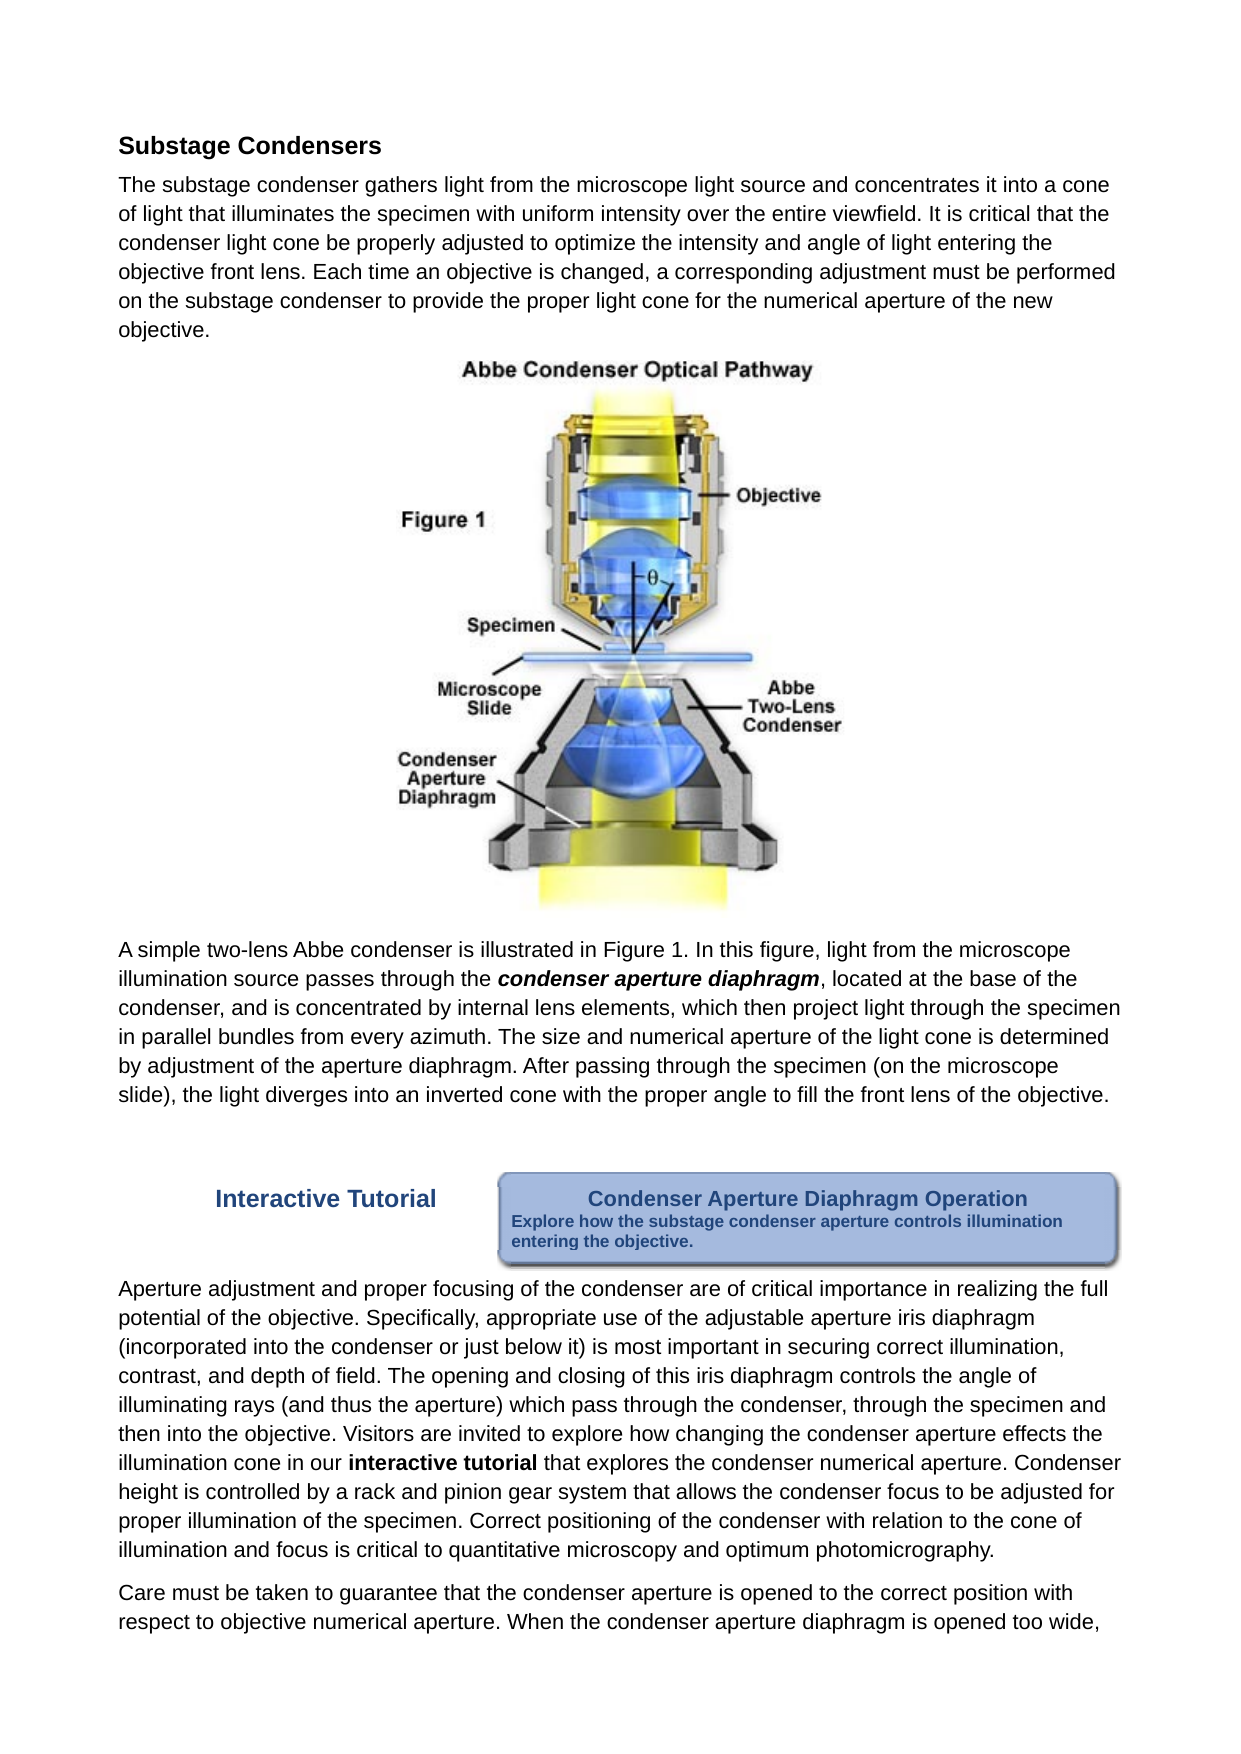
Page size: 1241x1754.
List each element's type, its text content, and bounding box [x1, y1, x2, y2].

table_header [544, 1125, 1122, 1172]
text Care must be taken to guarantee that the condenser aperture is opened to the correct position with respect to objective numerical aperture. When the condenser aperture diaphragm is opened too wide, [118, 1580, 1122, 1634]
picture [396, 360, 845, 918]
picture [497, 1125, 1122, 1271]
text A simple two-lens Abbe condenser is illustrated in Figure 1. In this figure, light from the microscope illumination source passes through the condenser aperture diaphragm, located at the base of the condenser, and is concentrated by internal lens elements, which then project light through the specimen in parallel bundles from every azimuth. The size and numerical aperture of the light cone is determined by adjustment of the aperture diaphragm. After passing through the specimen (on the microscope slide), the light diverges into an inverted cone with the proper angle to fill the front lens of the objective. [118, 937, 1122, 1107]
subtitle Substage Condensers [118, 131, 1122, 159]
text Aperture adjustment and proper focusing of the condenser are of critical importance in realizing the full potential of the objective. Specifically, appropriate use of the adjustable aperture iris diaphragm (incorporated into the condenser or just below it) is most important in securing correct illumination, contrast, and depth of field. The opening and closing of this iris diaphragm controls the angle of illuminating rays (and thus the aperture) which pass through the condenser, through the specimen and then into the objective. Visitors are invited to explore how changing the condenser aperture effects the illumination cone in our interactive tutorial that explores the condenser numerical aperture. Condenser height is controlled by a rack and pinion gear system that allows the condenser focus to be adjusted for proper illumination of the specimen. Correct positioning of the condenser with relation to the cone of illumination and focus is critical to quantitative microscopy and optimum photomicrography. [118, 1276, 1122, 1562]
table_cell Condenser Aperture Diaphragm Operation Explore how the substage condenser aperture controls illumination entering the objective. [512, 1187, 1104, 1250]
table_cell [118, 1271, 1122, 1276]
text The substage condenser gathers light from the microscope light source and concentrates it into a cone of light that illuminates the specimen with uniform intensity over the entire viewfield. It is critical that the condenser light cone be properly adjusted to optimize the intensity and angle of light entering the objective front lens. Each time an objective is changed, a corresponding adjustment must be performed on the substage condenser to provide the proper light cone for the numerical aperture of the new objective. [118, 172, 1122, 342]
table_header [118, 1125, 155, 1271]
table_header Interactive Tutorial [155, 1125, 497, 1271]
